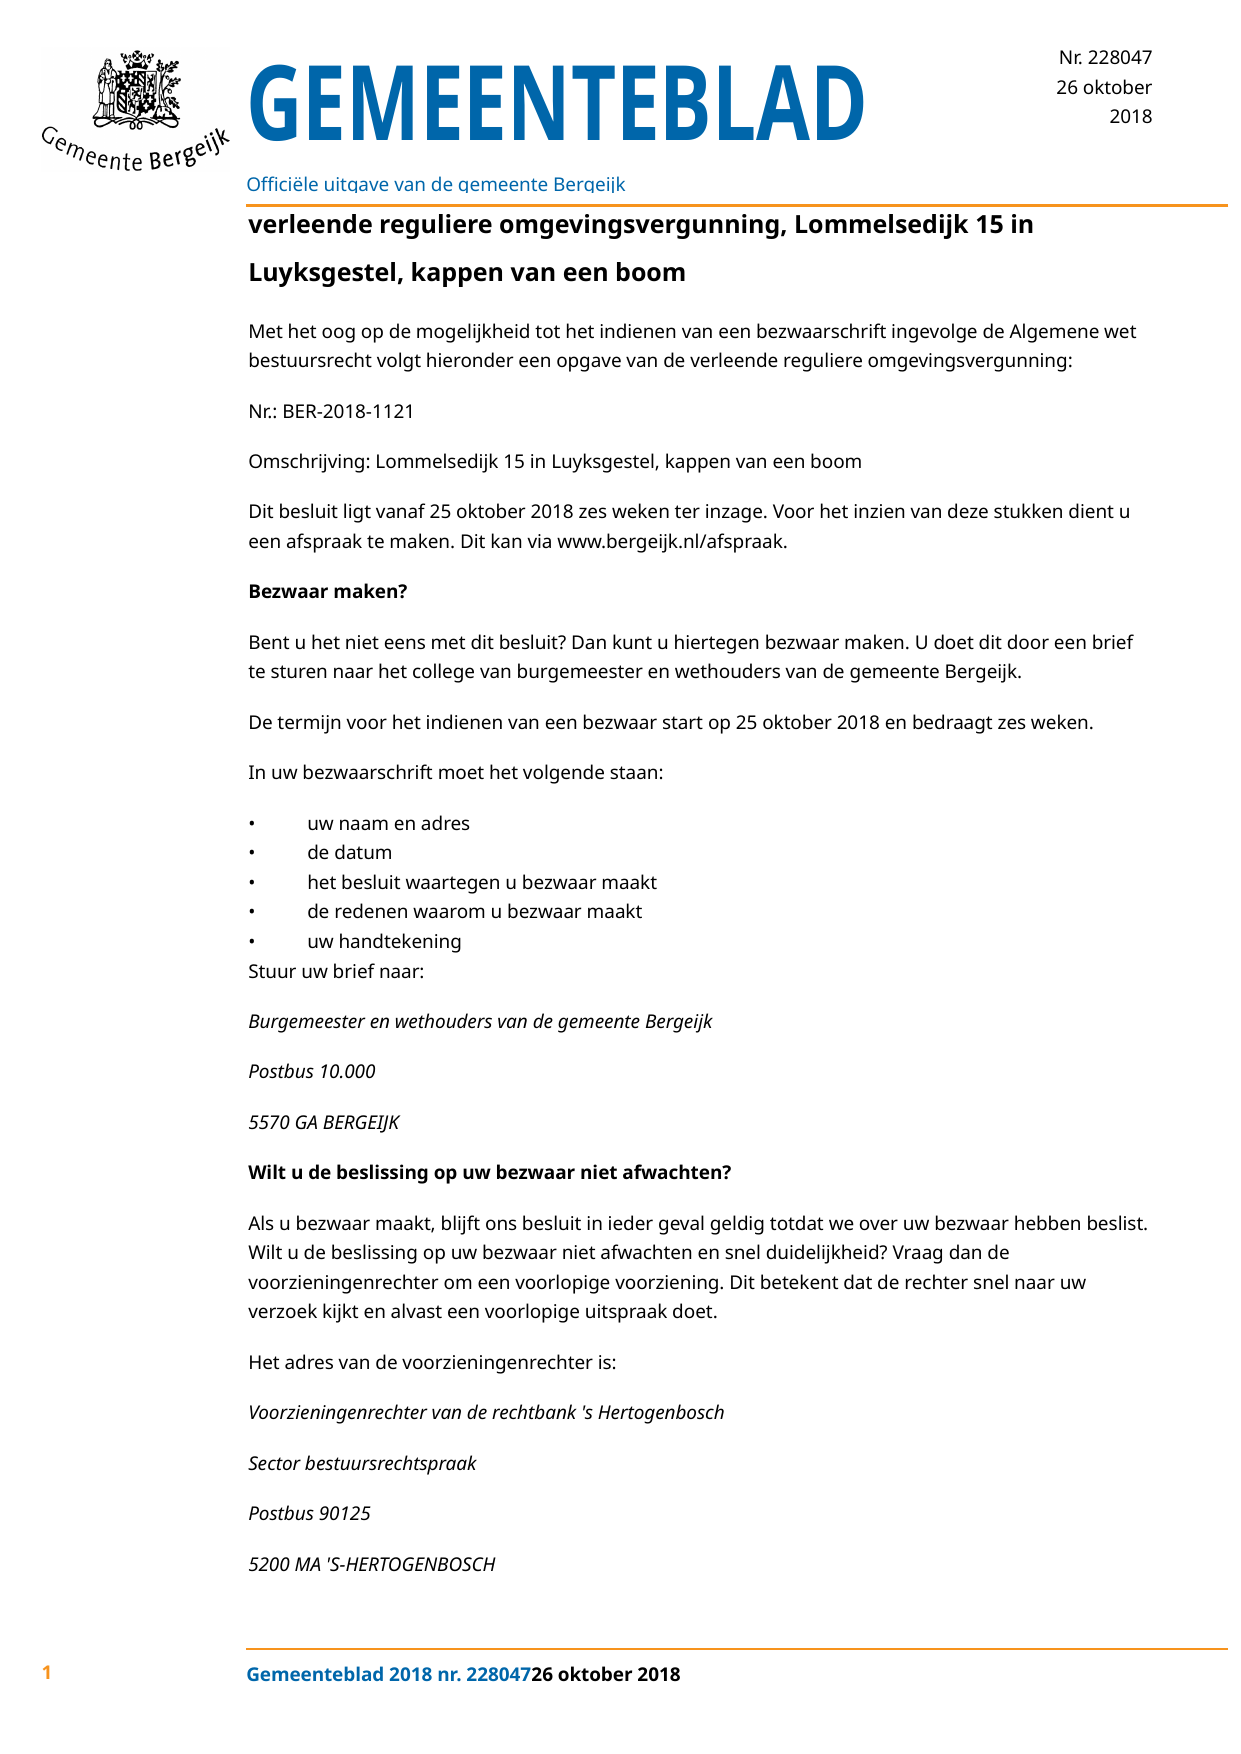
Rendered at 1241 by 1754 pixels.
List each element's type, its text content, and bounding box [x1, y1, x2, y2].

list uw naam en adres [248, 810, 1152, 836]
text Bent u het niet eens met dit besluit? Dan kunt u hiertegen bezwaar maken. U doet dit door een brief te sturen naar het college van burgemeester en wethouders van de gemeente Bergeijk. [248, 629, 1152, 684]
picture [41, 47, 231, 172]
text Het adres van de voorzieningenrechter is: [248, 1349, 1152, 1375]
text Dit besluit ligt vanaf 25 oktober 2018 zes weken ter inzage. Voor het inzien van deze stukken dient u een afspraak te maken. Dit kan via www.bergeijk.nl/afspraak. [248, 499, 1152, 554]
text verleende reguliere omgevingsvergunning, Lommelsedijk 15 in Luyksgestel, kappen van een boom [248, 207, 1152, 288]
text 5200 MA 'S-HERTOGENBOSCH [248, 1551, 1152, 1577]
list de redenen waarom u bezwaar maakt [248, 899, 1152, 924]
text Wilt u de beslissing op uw bezwaar niet afwachten? [248, 1159, 1152, 1185]
text Met het oog op de mogelijkheid tot het indienen van een bezwaarschrift ingevolge de Algemene wet bestuursrecht volgt hieronder een opgave van de verleende reguliere omgevingsvergunning: [248, 318, 1152, 373]
text Nr.: BER-2018-1121 [248, 398, 1152, 424]
text Sector bestuursrechtspraak [248, 1450, 1152, 1476]
text Postbus 90125 [248, 1500, 1152, 1526]
text Als u bezwaar maakt, blijft ons besluit in ieder geval geldig totdat we over uw bezwaar hebben beslist. Wilt u de beslissing op uw bezwaar niet afwachten en snel duidelijkheid? Vraag dan de voorzieningenrechter om een voorlopige voorziening. Dit betekent dat de rechter snel naar uw verzoek kijkt en alvast een voorlopige uitspraak doet. [248, 1210, 1152, 1324]
text 5570 GA BERGEIJK [248, 1109, 1152, 1135]
text Stuur uw brief naar: [248, 958, 1152, 984]
text Bezwaar maken? [248, 579, 1152, 604]
text Burgemeester en wethouders van de gemeente Bergeijk [248, 1008, 1152, 1034]
text De termijn voor het indienen van een bezwaar start op 25 oktober 2018 en bedraagt zes weken. [248, 709, 1152, 735]
list de datum [248, 839, 1152, 865]
text Omschrijving: Lommelsedijk 15 in Luyksgestel, kappen van een boom [248, 448, 1152, 474]
text Voorzieningenrechter van de rechtbank 's Hertogenbosch [248, 1399, 1152, 1425]
list uw handtekening [248, 928, 1152, 954]
list het besluit waartegen u bezwaar maakt [248, 869, 1152, 895]
text In uw bezwaarschrift moet het volgende staan: [248, 759, 1152, 785]
text Postbus 10.000 [248, 1059, 1152, 1084]
